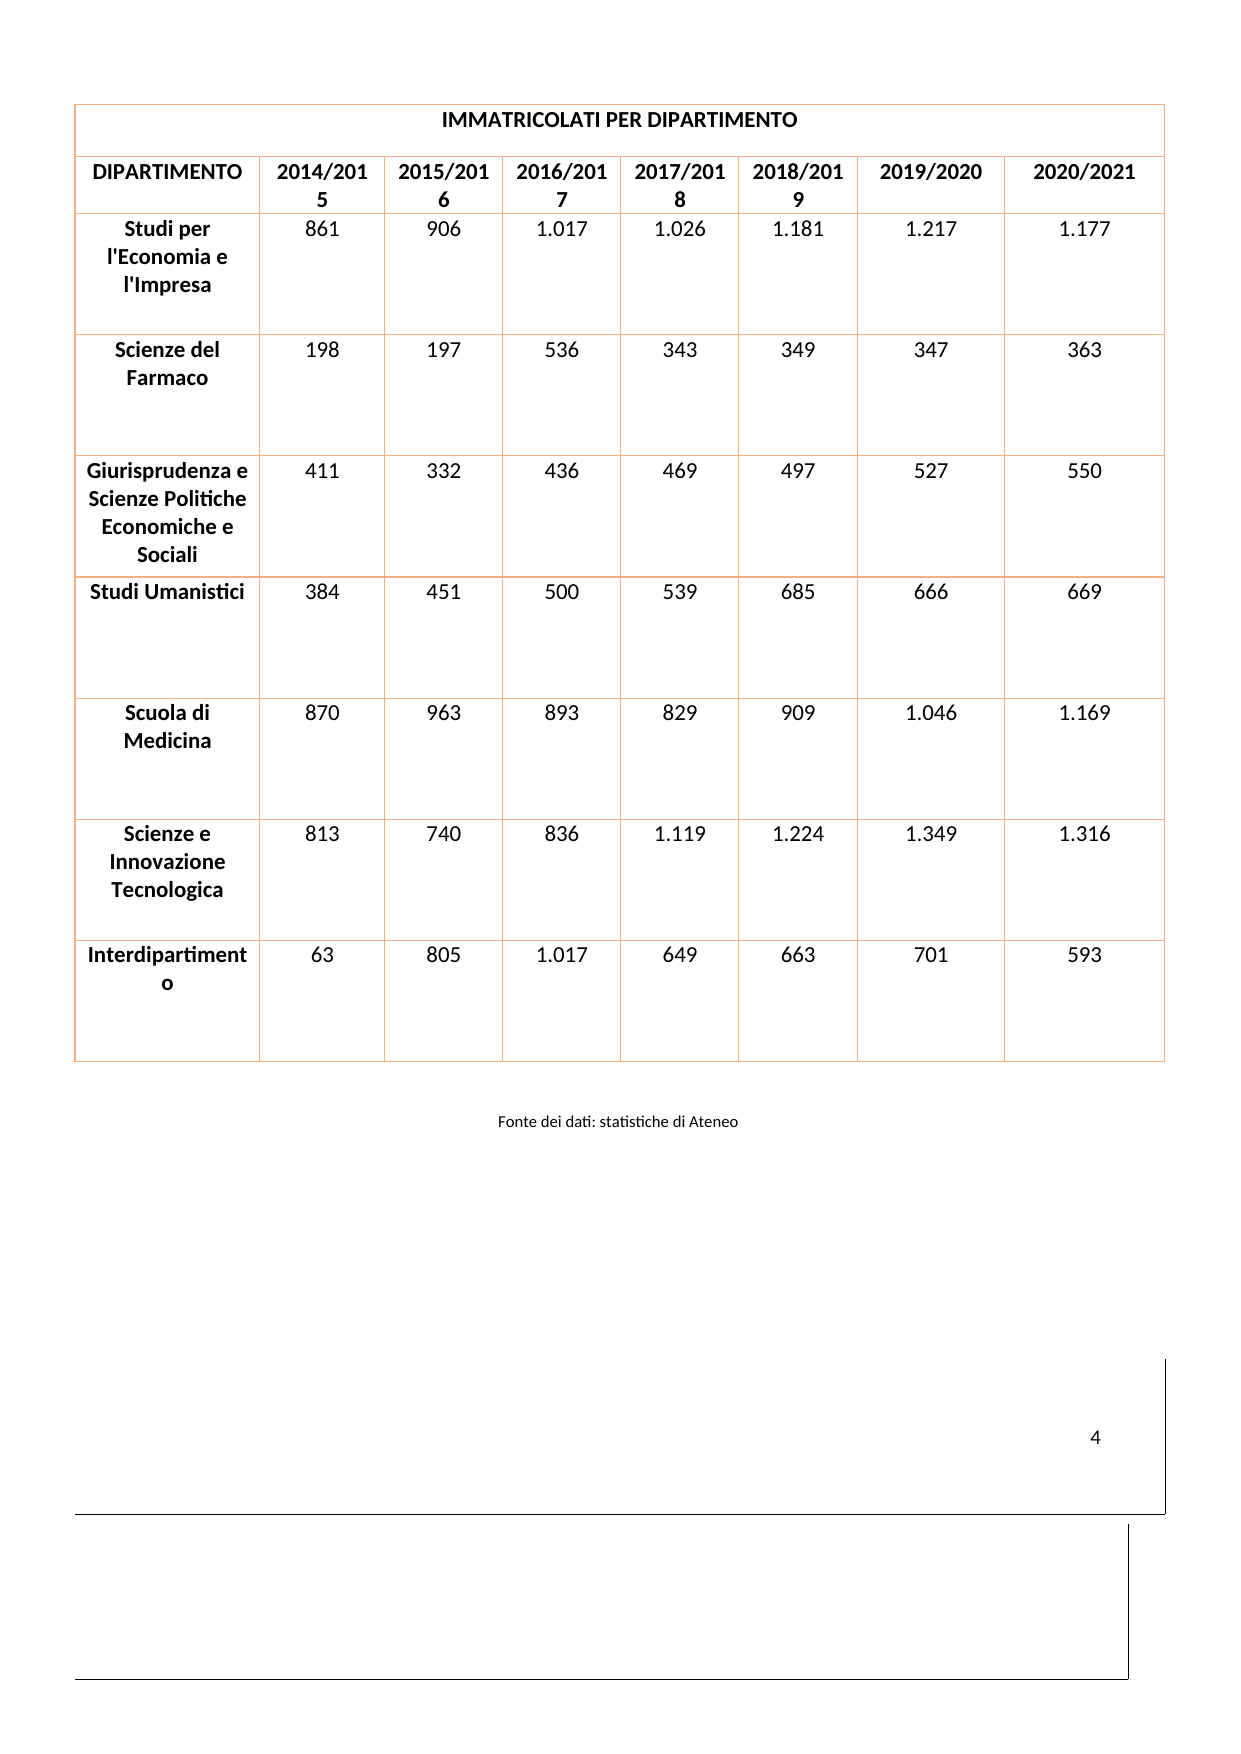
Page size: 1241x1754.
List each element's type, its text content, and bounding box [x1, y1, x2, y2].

table_cell 1.217 [858, 214, 1004, 334]
table_cell 198 [260, 335, 384, 455]
table_cell Scienze e Innovazione Tecnologica [76, 820, 259, 939]
table_cell Scuola di Medicina [76, 699, 259, 818]
table_cell 740 [385, 820, 502, 939]
table_header IMMATRICOLATI PER DIPARTIMENTO [76, 105, 1164, 156]
table_cell 861 [260, 214, 384, 334]
table_cell 349 [739, 335, 857, 455]
table_cell 500 [503, 578, 620, 697]
table_cell 2017/2018 [621, 157, 738, 213]
table_cell 469 [621, 456, 738, 576]
table_cell 2020/2021 [1005, 157, 1164, 213]
table_cell 363 [1005, 335, 1164, 455]
table_cell 1.169 [1005, 699, 1164, 818]
table_cell 1.224 [739, 820, 857, 939]
table_cell 813 [260, 820, 384, 939]
table_cell 1.181 [739, 214, 857, 334]
table_cell 63 [260, 941, 384, 1061]
table_cell 649 [621, 941, 738, 1061]
table_cell 593 [1005, 941, 1164, 1061]
table_cell 1.017 [503, 941, 620, 1061]
table_cell 893 [503, 699, 620, 818]
table_cell 669 [1005, 578, 1164, 697]
table_cell 2018/2019 [739, 157, 857, 213]
table_cell 909 [739, 699, 857, 818]
table_cell DIPARTIMENTO [76, 157, 259, 213]
table_cell 666 [858, 578, 1004, 697]
table_cell 836 [503, 820, 620, 939]
table_cell Giurisprudenza e Scienze Politiche Economiche e Sociali [76, 456, 259, 576]
table_cell 411 [260, 456, 384, 576]
table_cell 347 [858, 335, 1004, 455]
table_cell 870 [260, 699, 384, 818]
table_cell 497 [739, 456, 857, 576]
table_cell 1.316 [1005, 820, 1164, 939]
table_cell Scienze del Farmaco [76, 335, 259, 455]
table_cell Studi per l'Economia e l'Impresa [76, 214, 259, 334]
table_cell 663 [739, 941, 857, 1061]
table_cell Studi Umanistici [76, 578, 259, 697]
table_cell 701 [858, 941, 1004, 1061]
table_cell 829 [621, 699, 738, 818]
table_cell 2015/2016 [385, 157, 502, 213]
table_cell 451 [385, 578, 502, 697]
table_cell Interdipartimento [76, 941, 259, 1061]
table_cell 1.017 [503, 214, 620, 334]
table_cell 1.177 [1005, 214, 1164, 334]
table_cell 384 [260, 578, 384, 697]
text Fonte dei dati: statistiche di Ateneo [75, 1112, 1165, 1132]
table_cell 2014/2015 [260, 157, 384, 213]
table_cell 536 [503, 335, 620, 455]
table_cell 550 [1005, 456, 1164, 576]
table_cell 2019/2020 [858, 157, 1004, 213]
table_cell 1.119 [621, 820, 738, 939]
table_cell 685 [739, 578, 857, 697]
table_cell 906 [385, 214, 502, 334]
table_cell 332 [385, 456, 502, 576]
table_cell 539 [621, 578, 738, 697]
table_cell 1.046 [858, 699, 1004, 818]
table_cell 527 [858, 456, 1004, 576]
table_cell 436 [503, 456, 620, 576]
table_cell 197 [385, 335, 502, 455]
table_cell 1.026 [621, 214, 738, 334]
table_cell 1.349 [858, 820, 1004, 939]
table_cell 963 [385, 699, 502, 818]
table_cell 805 [385, 941, 502, 1061]
table_cell 343 [621, 335, 738, 455]
table_cell 2016/2017 [503, 157, 620, 213]
